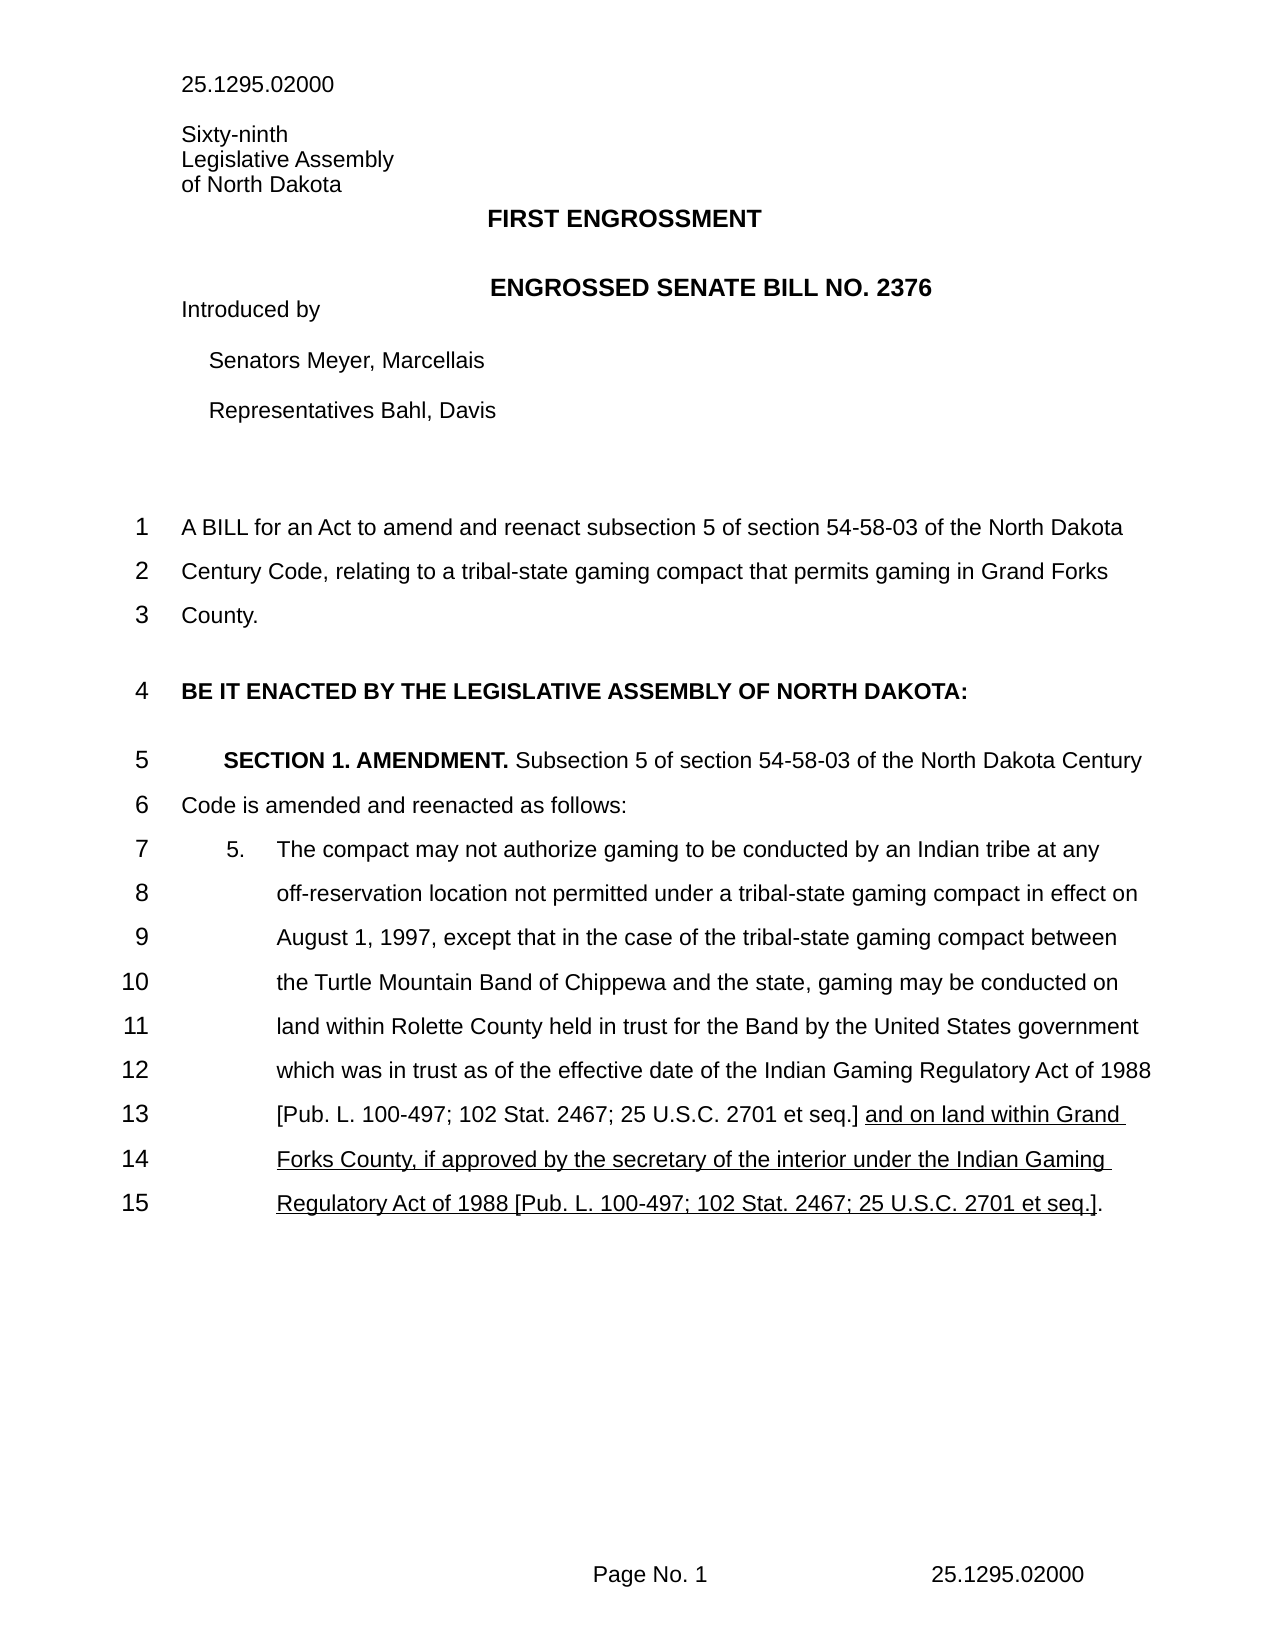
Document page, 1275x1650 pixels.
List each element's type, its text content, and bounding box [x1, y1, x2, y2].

text SECTION 1. AMENDMENT. Subsection 5 of section 54‑58‑03 of the North Dakota Century Code is amended and reenacted as follows: [181, 733, 1154, 822]
title A BILL for an Act to amend and reenact subsection 5 of section 54‑58‑03 of the North Dakota Century Code, relating to a tribal-state gaming compact that permits gaming in Grand Forks County. [181, 500, 1154, 633]
text 25.1295.02000 [181, 73, 1154, 98]
text Legislative Assembly [181, 148, 1154, 173]
title ENGROSSED Senate BILL NO. 2376 [490, 272, 932, 301]
text Introduced by [181, 298, 1154, 323]
text Senators Meyer, Marcellais [208, 350, 1154, 373]
text BE IT ENACTED BY THE LEGISLATIVE ASSEMBLY OF NORTH DAKOTA: [181, 664, 1154, 708]
title FIRST ENGROSSMENT [487, 206, 762, 233]
text Sixty-ninth [181, 123, 1154, 148]
text 5. The compact may not authorize gaming to be conducted by an Indian tribe at any off‑reservation location not permitted under a tribal‑state gaming compact in effect on August 1, 1997, except that in the case of the tribal‑state gaming compact between the Turtle Mountain Band of Chippewa and the state, gaming may be conducted on land within Rolette County held in trust for the Band by the United States government which was in trust as of the effective date of the Indian Gaming Regulatory Act of 1988 [Pub. L. 100‑497; 102 Stat. 2467; 25 U.S.C. 2701 et seq.] and on land within Grand Forks County, if approved by the secretary of the interior under the Indian Gaming Regulatory Act of 1988 [Pub. L. 100‑497; 102 Stat. 2467; 25 U.S.C. 2701 et seq.]. [181, 822, 1154, 1220]
text of North Dakota [181, 173, 1154, 198]
text Representatives Bahl, Davis [208, 400, 1154, 423]
